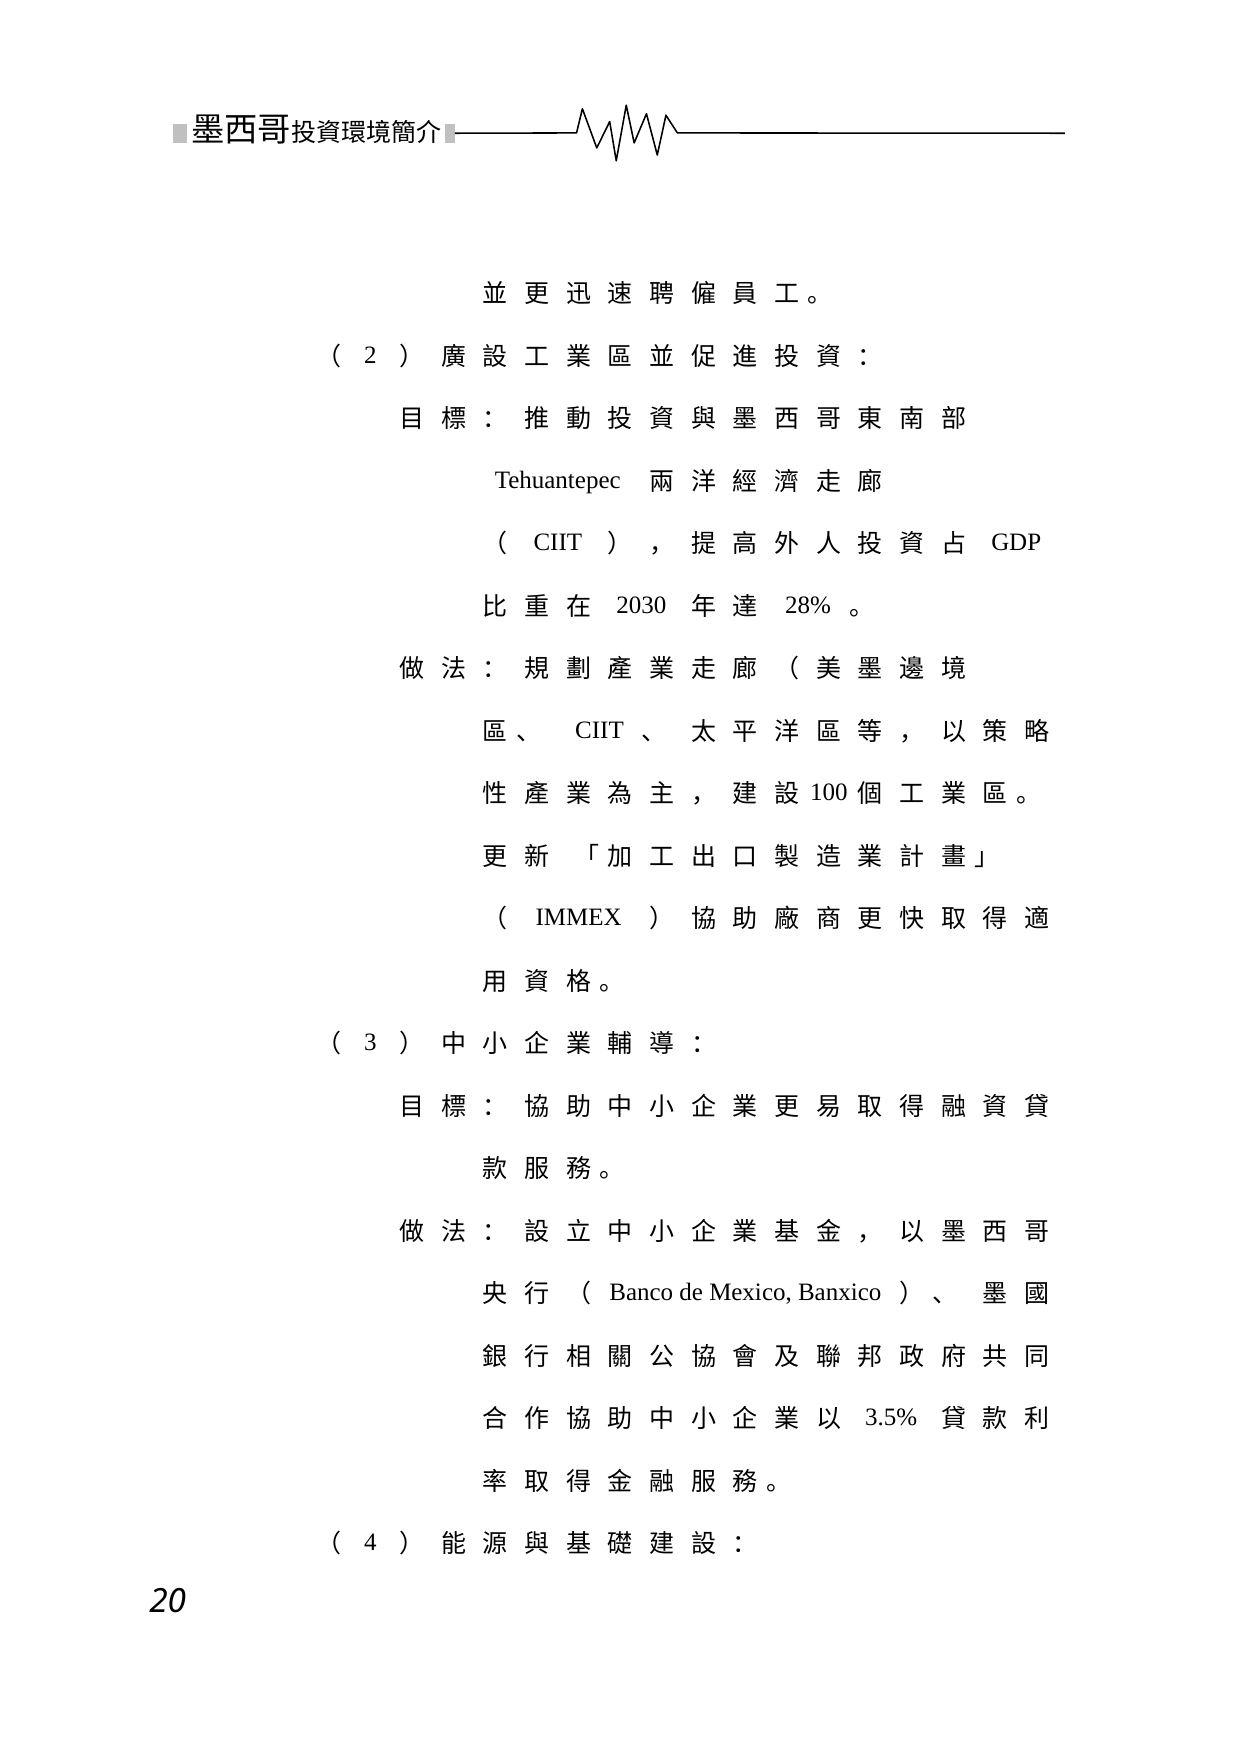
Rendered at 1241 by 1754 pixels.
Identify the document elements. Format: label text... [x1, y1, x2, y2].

text 目標：推動投資與墨西哥東南部Tehuantepec兩洋經濟走廊（CIIT），提高外人投資占GDP比重在2030年達28%。 [367, 375, 1058, 625]
text （2）廣設工業區並促進投資： [306, 313, 1058, 375]
text 並更迅速聘僱員工。 [367, 250, 1058, 313]
text （4）能源與基礎建設： [306, 1500, 1058, 1563]
text （3）中小企業輔導： [306, 1000, 1058, 1063]
text 目標：協助中小企業更易取得融資貸款服務。 [367, 1063, 1058, 1188]
text 做法：設立中小企業基金，以墨西哥央行（Banco de Mexico, Banxico）、墨國銀行相關公協會及聯邦政府共同合作協助中小企業以3.5%貸款利率取得金融服務。 [367, 1188, 1058, 1500]
text 做法：規劃產業走廊（美墨邊境區、CIIT、太平洋區等，以策略性產業為主，建設100個工業區。更新「加工出口製造業計畫」（IMMEX）協助廠商更快取得適用資格。 [367, 625, 1058, 1000]
